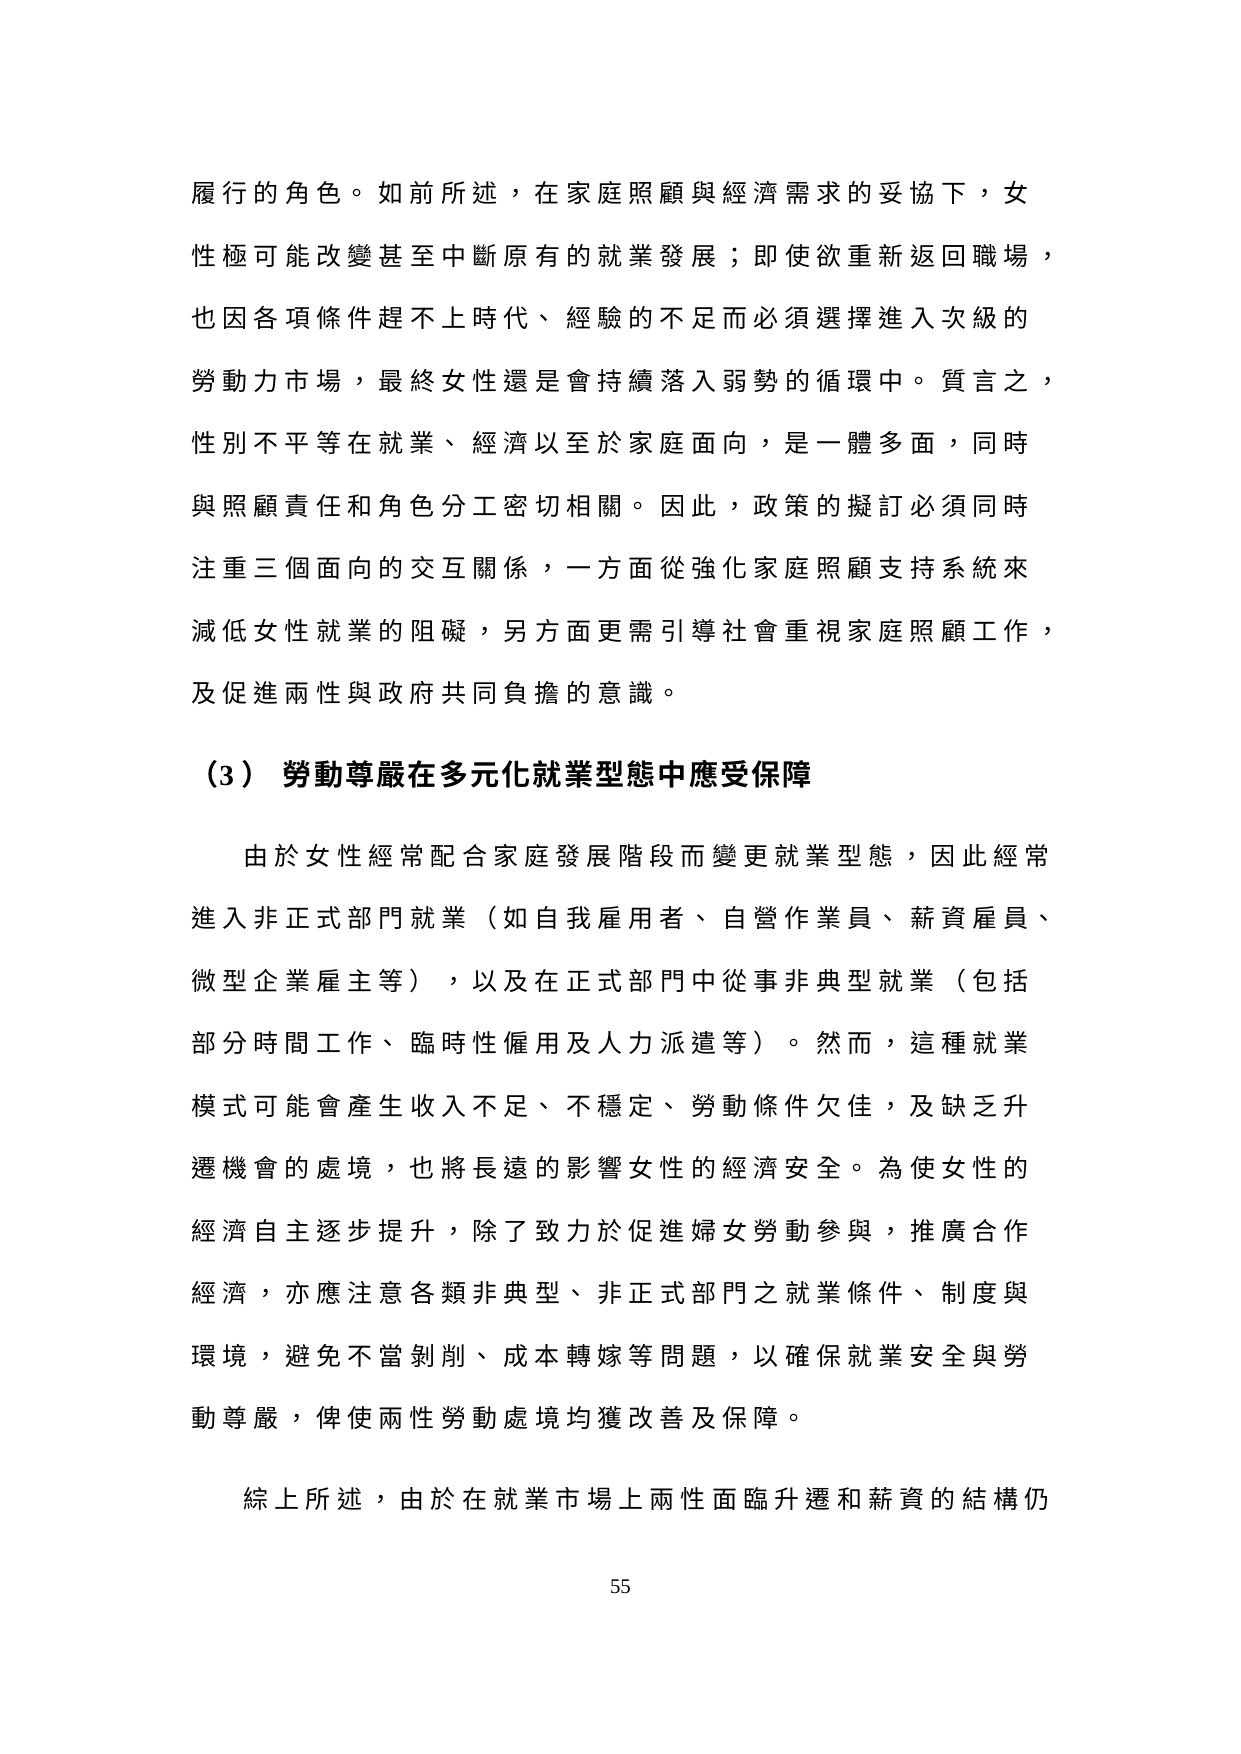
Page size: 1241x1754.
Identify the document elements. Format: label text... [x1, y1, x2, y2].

text 由於女性經常配合家庭發展階段而變更就業型態，因此經常進入非正式部門就業（如自我雇用者、自營作業員、薪資雇員、微型企業雇主等），以及在正式部門中從事非典型就業（包括部分時間工作、臨時性僱用及人力派遣等）。然而，這種就業模式可能會產生收入不足、不穩定、勞動條件欠佳，及缺乏升遷機會的處境，也將長遠的影響女性的經濟安全。為使女性的經濟自主逐步提升，除了致力於促進婦女勞動參與，推廣合作經濟，亦應注意各類非典型、非正式部門之就業條件、制度與環境，避免不當剝削、成本轉嫁等問題，以確保就業安全與勞動尊嚴，俾使兩性勞動處境均獲改善及保障。 [188, 812, 1052, 1437]
text 傳統性別分工的觀念雖然已隨普及教育和勞動參與率提升而修正，然而家務料理及子女照顧工作仍被視為是女性應該優先履行的角色。如前所述，在家庭照顧與經濟需求的妥協下，女性極可能改變甚至中斷原有的就業發展；即使欲重新返回職場，也因各項條件趕不上時代、經驗的不足而必須選擇進入次級的勞動力市場，最終女性還是會持續落入弱勢的循環中。質言之，性別不平等在就業、經濟以至於家庭面向，是一體多面，同時與照顧責任和角色分工密切相關。因此，政策的擬訂必須同時注重三個面向的交互關係，一方面從強化家庭照顧支持系統來減低女性就業的阻礙，另方面更需引導社會重視家庭照顧工作，及促進兩性與政府共同負擔的意識。 [188, 150, 1052, 712]
list 勞動尊嚴在多元化就業型態中應受保障 [188, 731, 1052, 794]
text 綜上所述，由於在就業市場上兩性面臨升遷和薪資的結構仍 [188, 1456, 1052, 1519]
